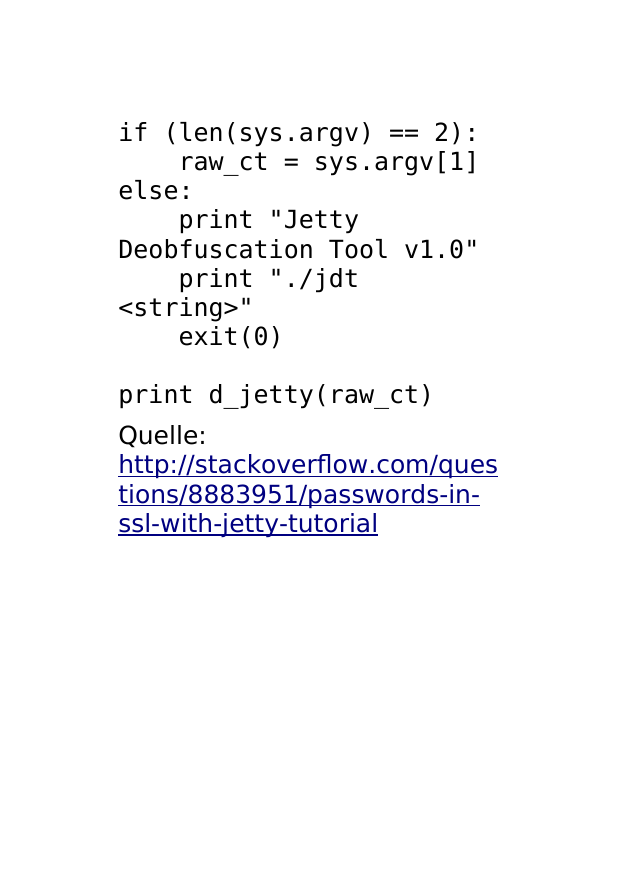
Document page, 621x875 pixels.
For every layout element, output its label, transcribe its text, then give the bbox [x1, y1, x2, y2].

text Quelle: http://stackoverflow.com/questions/8883951/passwords-in-ssl-with-jetty-tutorial [118, 422, 502, 538]
text if (len(sys.argv) == 2): raw_ct = sys.argv[1] else: print "Jetty Deobfuscation Tool v1.0" print "./jdt <string>" exit(0) print d_jetty(raw_ct) [118, 118, 502, 410]
